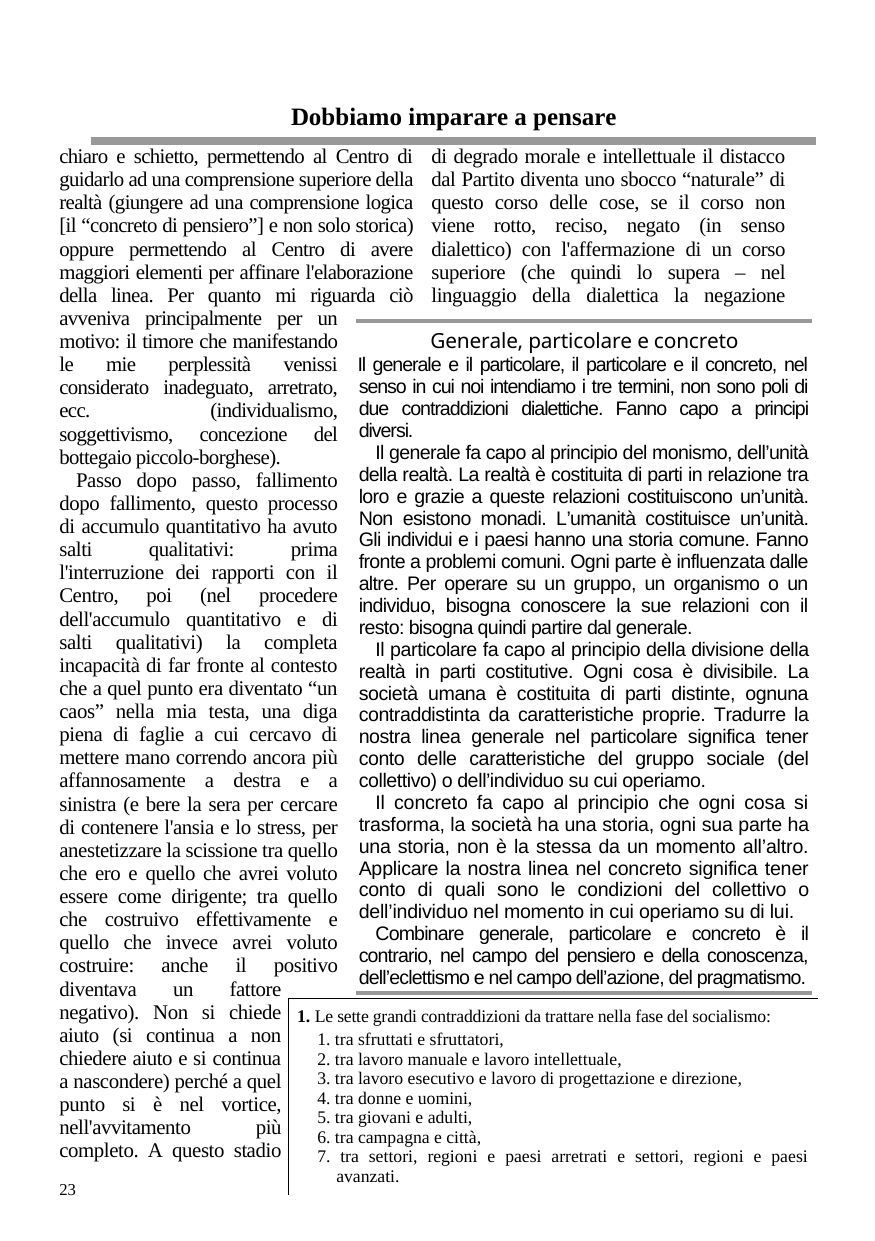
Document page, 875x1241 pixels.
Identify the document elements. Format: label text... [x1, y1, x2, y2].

text 5. tra giovani e adulti, [317, 1108, 809, 1127]
text 7. tra settori, regioni e paesi arretrati e settori, regioni e paesi avanzati. [317, 1147, 809, 1186]
text Generale, particolare e concreto [358, 326, 809, 354]
text 1. Le sette grandi contraddizioni da trattare nella fase del socialismo: [297, 1007, 809, 1027]
text Il particolare fa capo al principio della divisione della realtà in parti costitutive. Ogni cosa è divisibile. La società umana è costituita di parti distinte, ognuna contraddistinta da caratteristiche proprie. Tradurre la nostra linea generale nel particolare significa tener conto delle caratteristiche del gruppo sociale (del collettivo) o dell’individuo su cui operiamo. [358, 638, 809, 792]
text Dobbiamo imparare a pensare [97, 103, 811, 131]
text 3. Avevo una concezione da carrierista (individualista) del mio rapporto con il collettivo e con il Comitato Centrale del Partito: non potevo chiedere aiuto al Centro. Viene da chiedersi a questo punto come mai un dirigente che reputa inattuabile una linea non lo dice subito, apertamente, in modo chiaro e schietto, permettendo al Centro di guidarlo ad una comprensione superiore della realtà (giungere ad una comprensione logica [il “concreto di pensiero”] e non solo storica) oppure permettendo al Centro di avere maggiori elementi per affinare l'elaborazione della linea. Per quanto mi riguarda ciò avveniva principalmente per un motivo: il timore che manifestando le mie perplessità venissi considerato inadeguato, arretrato, ecc. (individualismo, soggettivismo, concezione del bottegaio piccolo-borghese). [59, 94, 413, 469]
text Il generale fa capo al principio del monismo, dell’unità della realtà. La realtà è costituita di parti in relazione tra loro e grazie a queste relazioni costituiscono un’unità. Non esistono monadi. L’umanità costituisce un’unità. Gli individui e i paesi hanno una storia comune. Fanno fronte a problemi comuni. Ogni parte è influenzata dalle altre. Per operare su un gruppo, un organismo o un individuo, bisogna conoscere la sue relazioni con il resto: bisogna quindi partire dal generale. [358, 442, 809, 638]
text Il generale e il particolare, il particolare e il concreto, nel senso in cui noi intendiamo i tre termini, non sono poli di due contraddizioni dialettiche. Fanno capo a principi diversi. [357, 354, 809, 442]
text 6. tra campagna e città, [317, 1127, 809, 1147]
text Passo dopo passo, fallimento dopo fallimento, questo processo di accumulo quantitativo ha avuto salti qualitativi: prima l'interruzione dei rapporti con il Centro, poi (nel procedere dell'accumulo quantitativo e di salti qualitativi) la completa incapacità di far fronte al contesto che a quel punto era diventato “un caos” nella mia testa, una diga piena di faglie a cui cercavo di mettere mano correndo ancora più affannosamente a destra e a sinistra (e bere la sera per cercare di contenere l'ansia e lo stress, per anestetizzare la scissione tra quello che ero e quello che avrei voluto essere come dirigente; tra quello che costruivo effettivamente e quello che invece avrei voluto costruire: anche il positivo diventava un fattore negativo). Non si chiede aiuto (si continua a non chiedere aiuto e si continua a nascondere) perché a quel punto si è nel vortice, nell'avvitamento più completo. A questo stadio di degrado morale e intellettuale il distacco dal Partito diventa uno sbocco “naturale” di questo corso delle cose, se il corso non viene rotto, reciso, negato (in senso dialettico) con l'affermazione di un corso superiore (che quindi lo supera – nel linguaggio della dialettica la negazione consiste nel superamento di un corso inferiore da parte di un corso superiore che si afferma su di esso e lo sostituisce: senza questo processo la negazione sarebbe solo rigetto del vecchio e non costruzione, solo contro e non per, ma, dato che le cose non restano ferme, se non si sostituisce non si nega, se non si trasforma si subisce). [59, 469, 413, 1162]
text 4. tra donne e uomini, [317, 1088, 809, 1108]
text 3. tra lavoro esecutivo e lavoro di progettazione e direzione, [317, 1069, 809, 1088]
text Passo dopo passo, fallimento dopo fallimento, questo processo di accumulo quantitativo ha avuto salti qualitativi: prima l'interruzione dei rapporti con il Centro, poi (nel procedere dell'accumulo quantitativo e di salti qualitativi) la completa incapacità di far fronte al contesto che a quel punto era diventato “un caos” nella mia testa, una diga piena di faglie a cui cercavo di mettere mano correndo ancora più affannosamente a destra e a sinistra (e bere la sera per cercare di contenere l'ansia e lo stress, per anestetizzare la scissione tra quello che ero e quello che avrei voluto essere come dirigente; tra quello che costruivo effettivamente e quello che invece avrei voluto costruire: anche il positivo diventava un fattore negativo). Non si chiede aiuto (si continua a non chiedere aiuto e si continua a nascondere) perché a quel punto si è nel vortice, nell'avvitamento più completo. A questo stadio di degrado morale e intellettuale il distacco dal Partito diventa uno sbocco “naturale” di questo corso delle cose, se il corso non viene rotto, reciso, negato (in senso dialettico) con l'affermazione di un corso superiore (che quindi lo supera – nel linguaggio della dialettica la negazione consiste nel superamento di un corso inferiore da parte di un corso superiore che si afferma su di esso e lo sostituisce: senza questo processo la negazione sarebbe solo rigetto del vecchio e non costruzione, solo contro e non per, ma, dato che le cose non restano ferme, se non si sostituisce non si nega, se non si trasforma si subisce). [431, 145, 786, 307]
text 2. tra lavoro manuale e lavoro intellettuale, [317, 1049, 809, 1069]
text Combinare generale, particolare e concreto è il contrario, nel campo del pensiero e della conoscenza, dell’eclettismo e nel campo dell’azione, del pragmatismo. [358, 923, 809, 988]
text 1. tra sfruttati e sfruttatori, [317, 1029, 809, 1049]
text Il concreto fa capo al principio che ogni cosa si trasforma, la società ha una storia, ogni sua parte ha una storia, non è la stessa da un momento all’altro. Applicare la nostra linea nel concreto significa tener conto di quali sono le condizioni del collettivo o dell’individuo nel momento in cui operiamo su di lui. [358, 792, 809, 923]
